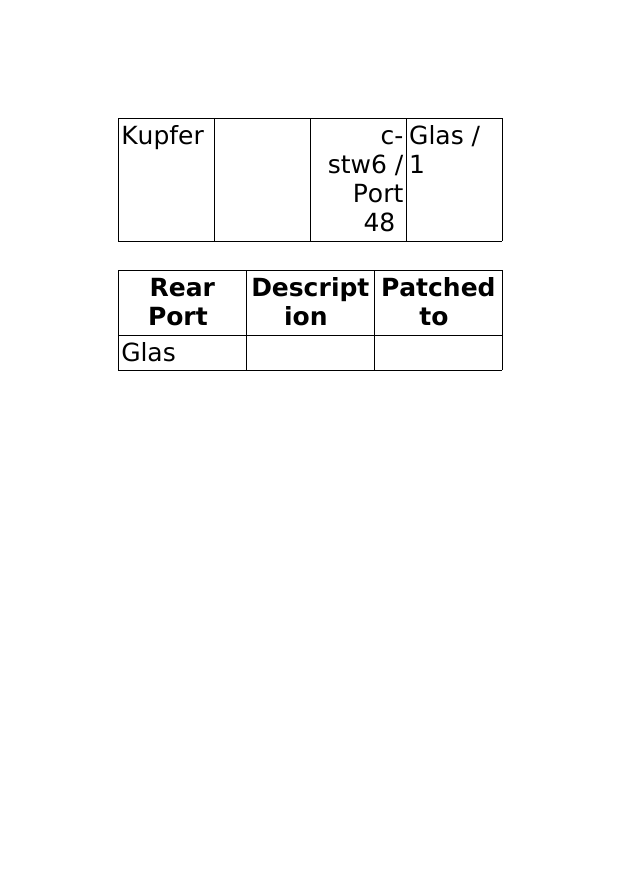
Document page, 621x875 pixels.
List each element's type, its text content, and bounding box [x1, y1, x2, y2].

table_cell Glas / 1 [407, 119, 502, 241]
table_cell c-stw6 / Port 48 [311, 119, 406, 241]
table_cell [215, 119, 310, 241]
table_header Rear Port [119, 271, 246, 335]
table_cell [375, 336, 502, 370]
table_header Description [247, 271, 374, 335]
table_cell Kupfer [119, 119, 214, 241]
table_header Patched to [375, 271, 502, 335]
table_cell Glas [119, 336, 246, 370]
table_cell [247, 336, 374, 370]
